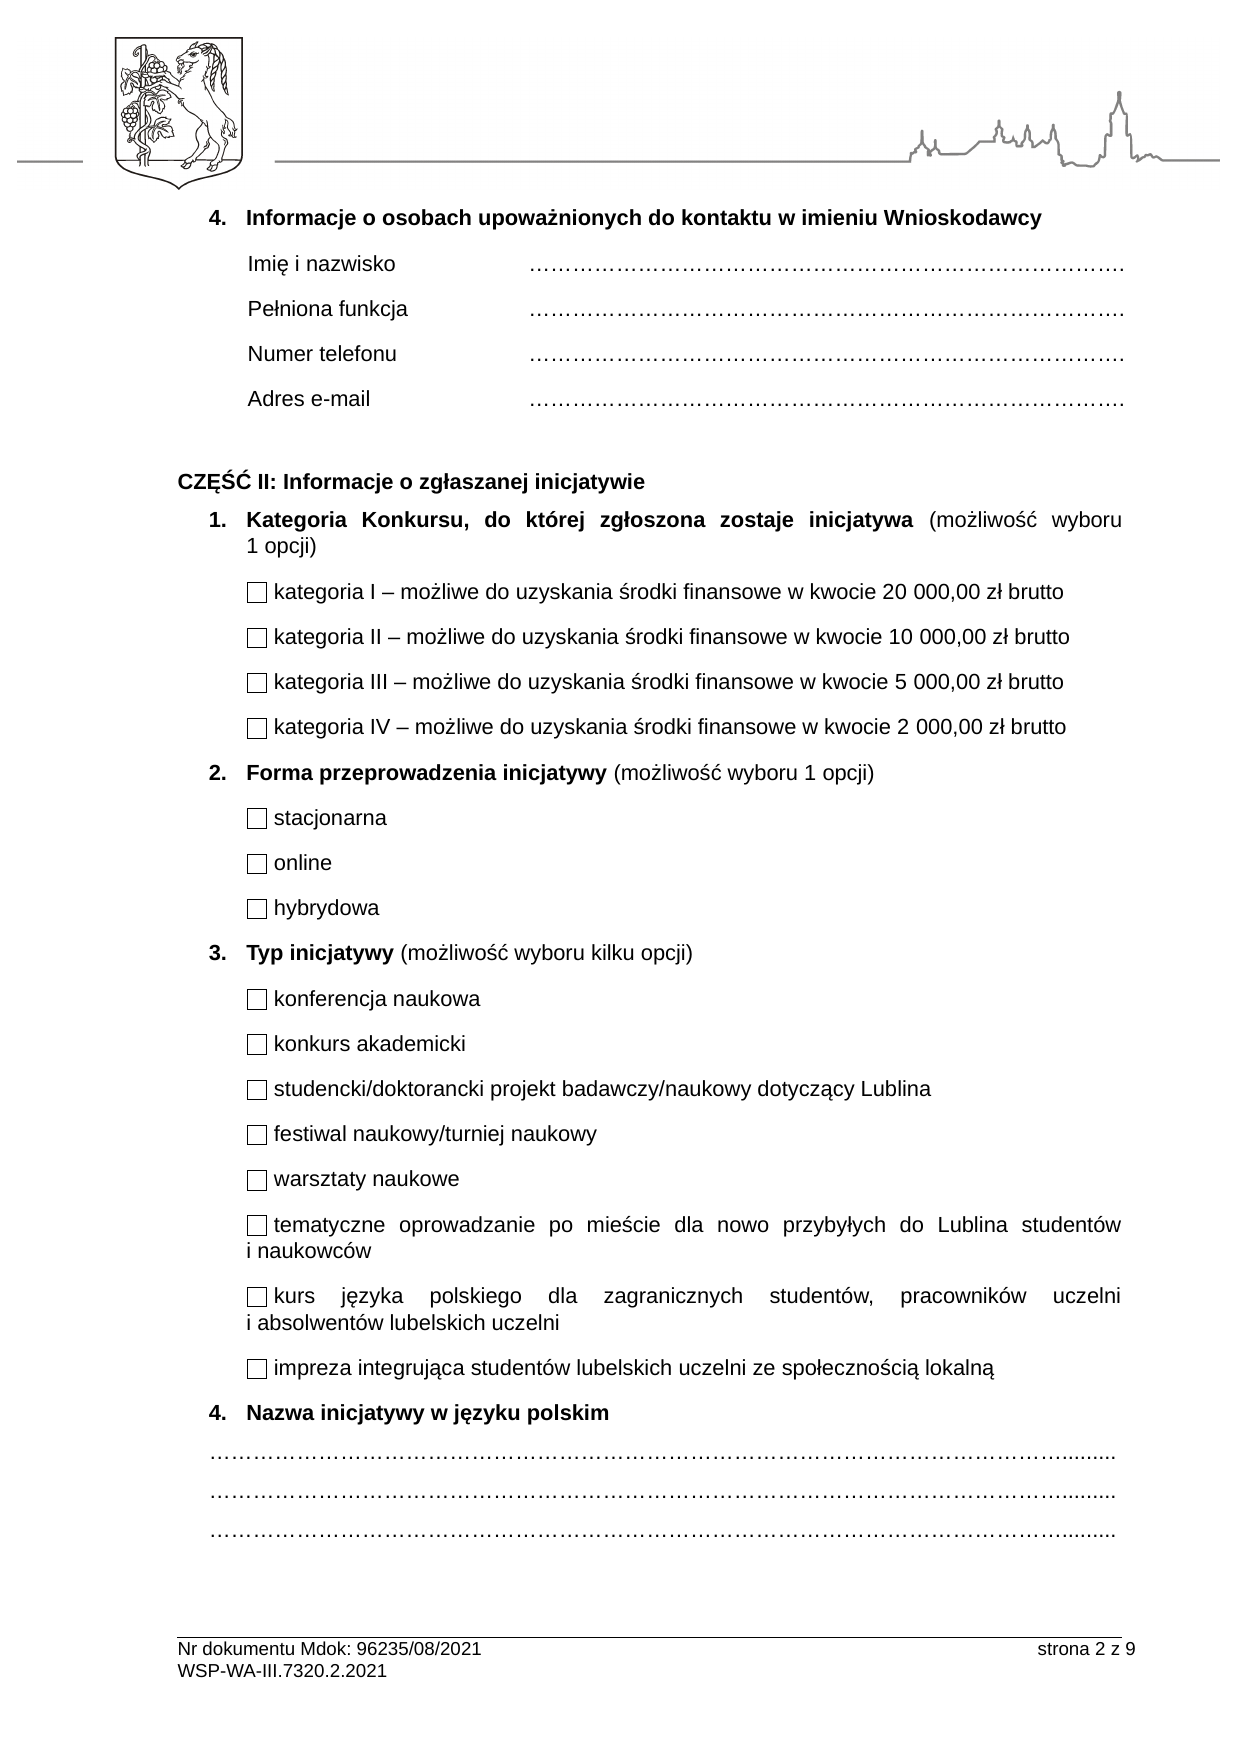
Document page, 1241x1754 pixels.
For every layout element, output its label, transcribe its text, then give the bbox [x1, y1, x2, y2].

table_cell Adres e-mail [236, 374, 517, 419]
text online [246, 850, 1122, 875]
list Informacje o osobach upoważnionych do kontaktu w imieniu Wnioskodawcy [208, 205, 1122, 230]
text tematyczne oprowadzanie po mieście dla nowo przybyłych do Lublina studentów i naukowców [246, 1211, 1122, 1263]
table_cell [1148, 374, 1240, 419]
text ………………………………………………………………………………………………………......... [208, 1478, 1122, 1503]
table_header ………………………………………………………………………. [517, 238, 1147, 283]
list Nazwa inicjatywy w języku polskim [208, 1400, 1122, 1425]
table_cell ………………………………………………………………………. [517, 283, 1147, 328]
text festiwal naukowy/turniej naukowy [246, 1121, 1122, 1146]
text warsztaty naukowe [246, 1166, 1122, 1191]
table_cell [1148, 283, 1240, 328]
picture [17, 37, 1220, 191]
table_header [1148, 238, 1240, 283]
table_cell ………………………………………………………………………. [517, 374, 1147, 419]
text konferencja naukowa [246, 985, 1122, 1011]
text konkurs akademicki [246, 1031, 1122, 1056]
list Typ inicjatywy (możliwość wyboru kilku opcji) [208, 940, 1122, 965]
table_cell Pełniona funkcja [236, 283, 517, 328]
text ………………………………………………………………………………………………………......... [208, 1517, 1122, 1542]
table_cell [1148, 328, 1240, 373]
text kategoria III – możliwe do uzyskania środki finansowe w kwocie 5 000,00 zł brutto [246, 669, 1122, 694]
table_header Imię i nazwisko [236, 238, 517, 283]
text stacjonarna [246, 804, 1122, 830]
text kurs języka polskiego dla zagranicznych studentów, pracowników uczelni i absolwentów lubelskich uczelni [246, 1283, 1122, 1335]
table_cell ………………………………………………………………………. [517, 328, 1147, 373]
text hybrydowa [246, 895, 1122, 920]
table_cell Numer telefonu [236, 328, 517, 373]
text kategoria II – możliwe do uzyskania środki finansowe w kwocie 10 000,00 zł brutto [246, 624, 1122, 649]
text studencki/doktorancki projekt badawczy/naukowy dotyczący Lublina [246, 1076, 1122, 1101]
text ………………………………………………………………………………………………………......... [208, 1439, 1122, 1464]
text impreza integrująca studentów lubelskich uczelni ze społecznością lokalną [246, 1355, 1122, 1380]
text kategoria I – możliwe do uzyskania środki finansowe w kwocie 20 000,00 zł brutto [246, 578, 1122, 604]
list Forma przeprowadzenia inicjatywy (możliwość wyboru 1 opcji) [208, 759, 1122, 784]
text CZĘŚĆ II: Informacje o zgłaszanej inicjatywie [177, 469, 1122, 494]
text kategoria IV – możliwe do uzyskania środki finansowe w kwocie 2 000,00 zł brutto [246, 714, 1122, 739]
list Kategoria Konkursu, do której zgłoszona zostaje inicjatywa (możliwość wyboru 1 opcji) [208, 507, 1122, 558]
